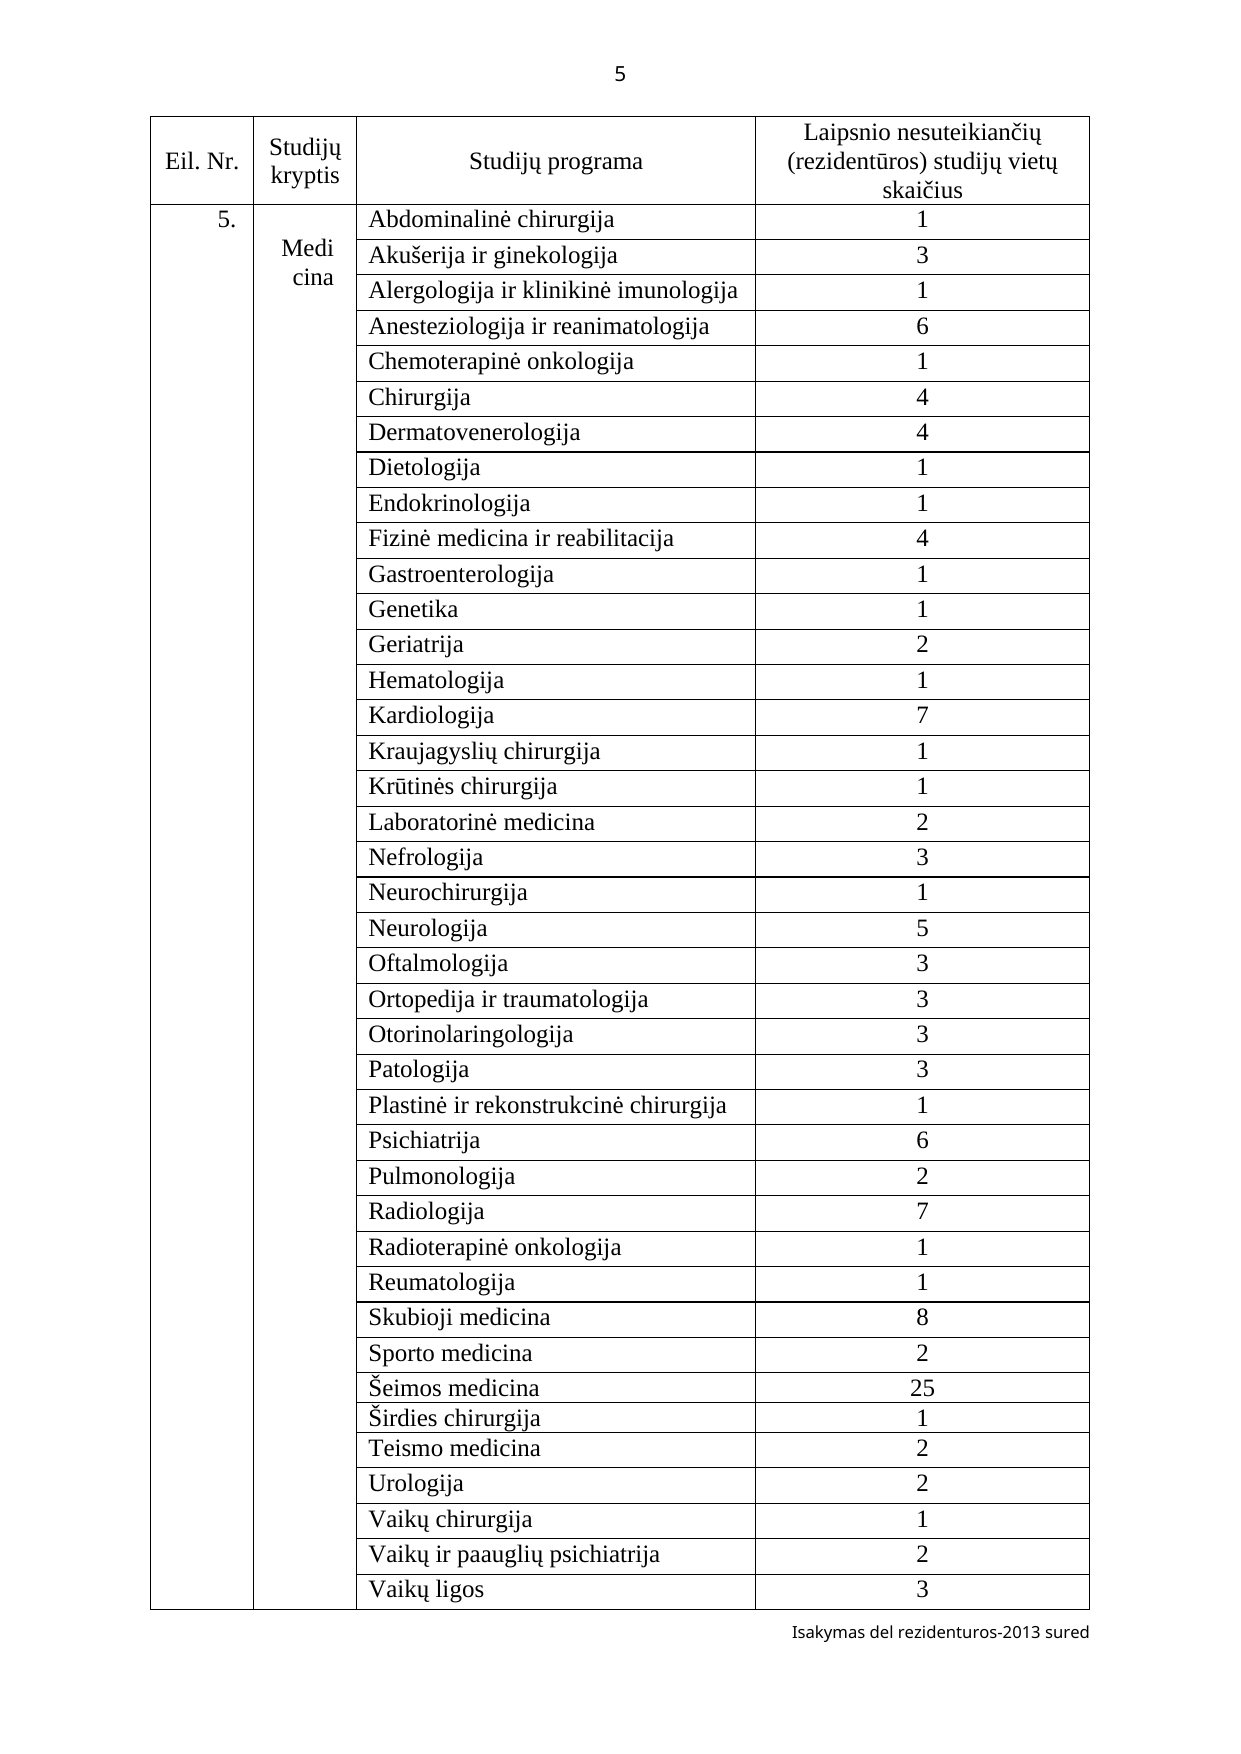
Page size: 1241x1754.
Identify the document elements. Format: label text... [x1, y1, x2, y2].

table_cell Medicina [254, 205, 356, 1609]
table_cell 2 [756, 1338, 1089, 1372]
table_cell Nefrologija [357, 842, 755, 876]
table_cell Radiologija [357, 1196, 755, 1231]
table_cell Dietologija [357, 453, 755, 487]
table_cell 3 [756, 1575, 1089, 1609]
table_cell 3 [756, 842, 1089, 876]
table_cell Šeimos medicina [357, 1373, 755, 1402]
table_cell 1 [756, 346, 1089, 381]
table_cell Abdominalinė chirurgija [357, 205, 755, 239]
table_cell Chirurgija [357, 382, 755, 416]
table_cell 1 [756, 453, 1089, 487]
table_cell 1 [756, 559, 1089, 593]
table_cell 1 [756, 1504, 1089, 1538]
table_cell Alergologija ir klinikinė imunologija [357, 275, 755, 310]
table_cell 1 [756, 736, 1089, 770]
table_cell 4 [756, 523, 1089, 558]
table_cell Dermatovenerologija [357, 417, 755, 451]
table_cell 5. [151, 205, 253, 1609]
table_cell 1 [756, 771, 1089, 806]
table_cell 1 [756, 275, 1089, 310]
table_header Eil. Nr. [151, 117, 253, 203]
table_cell Endokrinologija [357, 488, 755, 522]
table_cell Akušerija ir ginekologija [357, 240, 755, 274]
table_cell 2 [756, 1468, 1089, 1503]
table_cell 1 [756, 1403, 1089, 1432]
table_cell Vaikų ligos [357, 1575, 755, 1609]
table_cell 25 [756, 1373, 1089, 1402]
table_cell 1 [756, 594, 1089, 628]
table_cell Geriatrija [357, 630, 755, 664]
table_cell 3 [756, 948, 1089, 983]
table_header Studijų kryptis [254, 117, 356, 203]
table_cell Kraujagyslių chirurgija [357, 736, 755, 770]
table_cell 2 [756, 630, 1089, 664]
table_cell Neurologija [357, 913, 755, 947]
table_cell Oftalmologija [357, 948, 755, 983]
table_cell 7 [756, 700, 1089, 735]
table_cell Patologija [357, 1055, 755, 1089]
table_cell 7 [756, 1196, 1089, 1231]
table_cell 4 [756, 382, 1089, 416]
table_cell 2 [756, 1433, 1089, 1467]
table_cell 8 [756, 1303, 1089, 1337]
table_cell Teismo medicina [357, 1433, 755, 1467]
table_cell Sporto medicina [357, 1338, 755, 1372]
table_cell Reumatologija [357, 1267, 755, 1301]
table_cell 2 [756, 1539, 1089, 1573]
table_cell 4 [756, 417, 1089, 451]
table_cell 1 [756, 488, 1089, 522]
table_cell 6 [756, 1125, 1089, 1160]
table_cell Vaikų chirurgija [357, 1504, 755, 1538]
table_cell Neurochirurgija [357, 878, 755, 912]
table_cell Radioterapinė onkologija [357, 1232, 755, 1266]
table_cell 5 [756, 913, 1089, 947]
table_header Studijų programa [357, 117, 755, 203]
table_cell Pulmonologija [357, 1161, 755, 1195]
table_cell 1 [756, 205, 1089, 239]
table_cell Otorinolaringologija [357, 1019, 755, 1053]
table_cell Krūtinės chirurgija [357, 771, 755, 806]
table_cell Anesteziologija ir reanimatologija [357, 311, 755, 345]
table_cell Urologija [357, 1468, 755, 1503]
table_cell Genetika [357, 594, 755, 628]
table_cell 3 [756, 240, 1089, 274]
table_cell Vaikų ir paauglių psichiatrija [357, 1539, 755, 1573]
table_cell 1 [756, 1090, 1089, 1124]
table_cell Plastinė ir rekonstrukcinė chirurgija [357, 1090, 755, 1124]
table_cell Fizinė medicina ir reabilitacija [357, 523, 755, 558]
table_cell 3 [756, 1055, 1089, 1089]
table_cell 3 [756, 1019, 1089, 1053]
table_cell Chemoterapinė onkologija [357, 346, 755, 381]
table_cell Hematologija [357, 665, 755, 699]
table_cell 3 [756, 984, 1089, 1018]
table_cell 1 [756, 665, 1089, 699]
table_cell 1 [756, 878, 1089, 912]
table_cell Psichiatrija [357, 1125, 755, 1160]
table_cell 2 [756, 807, 1089, 841]
table_cell Kardiologija [357, 700, 755, 735]
table_cell 2 [756, 1161, 1089, 1195]
table_cell Skubioji medicina [357, 1303, 755, 1337]
table_cell Laboratorinė medicina [357, 807, 755, 841]
table_cell Ortopedija ir traumatologija [357, 984, 755, 1018]
table_cell 1 [756, 1267, 1089, 1301]
table_cell 6 [756, 311, 1089, 345]
table_cell Širdies chirurgija [357, 1403, 755, 1432]
table_cell Gastroenterologija [357, 559, 755, 593]
table_cell 1 [756, 1232, 1089, 1266]
table_header Laipsnio nesuteikiančių (rezidentūros) studijų vietų skaičius [756, 117, 1089, 203]
